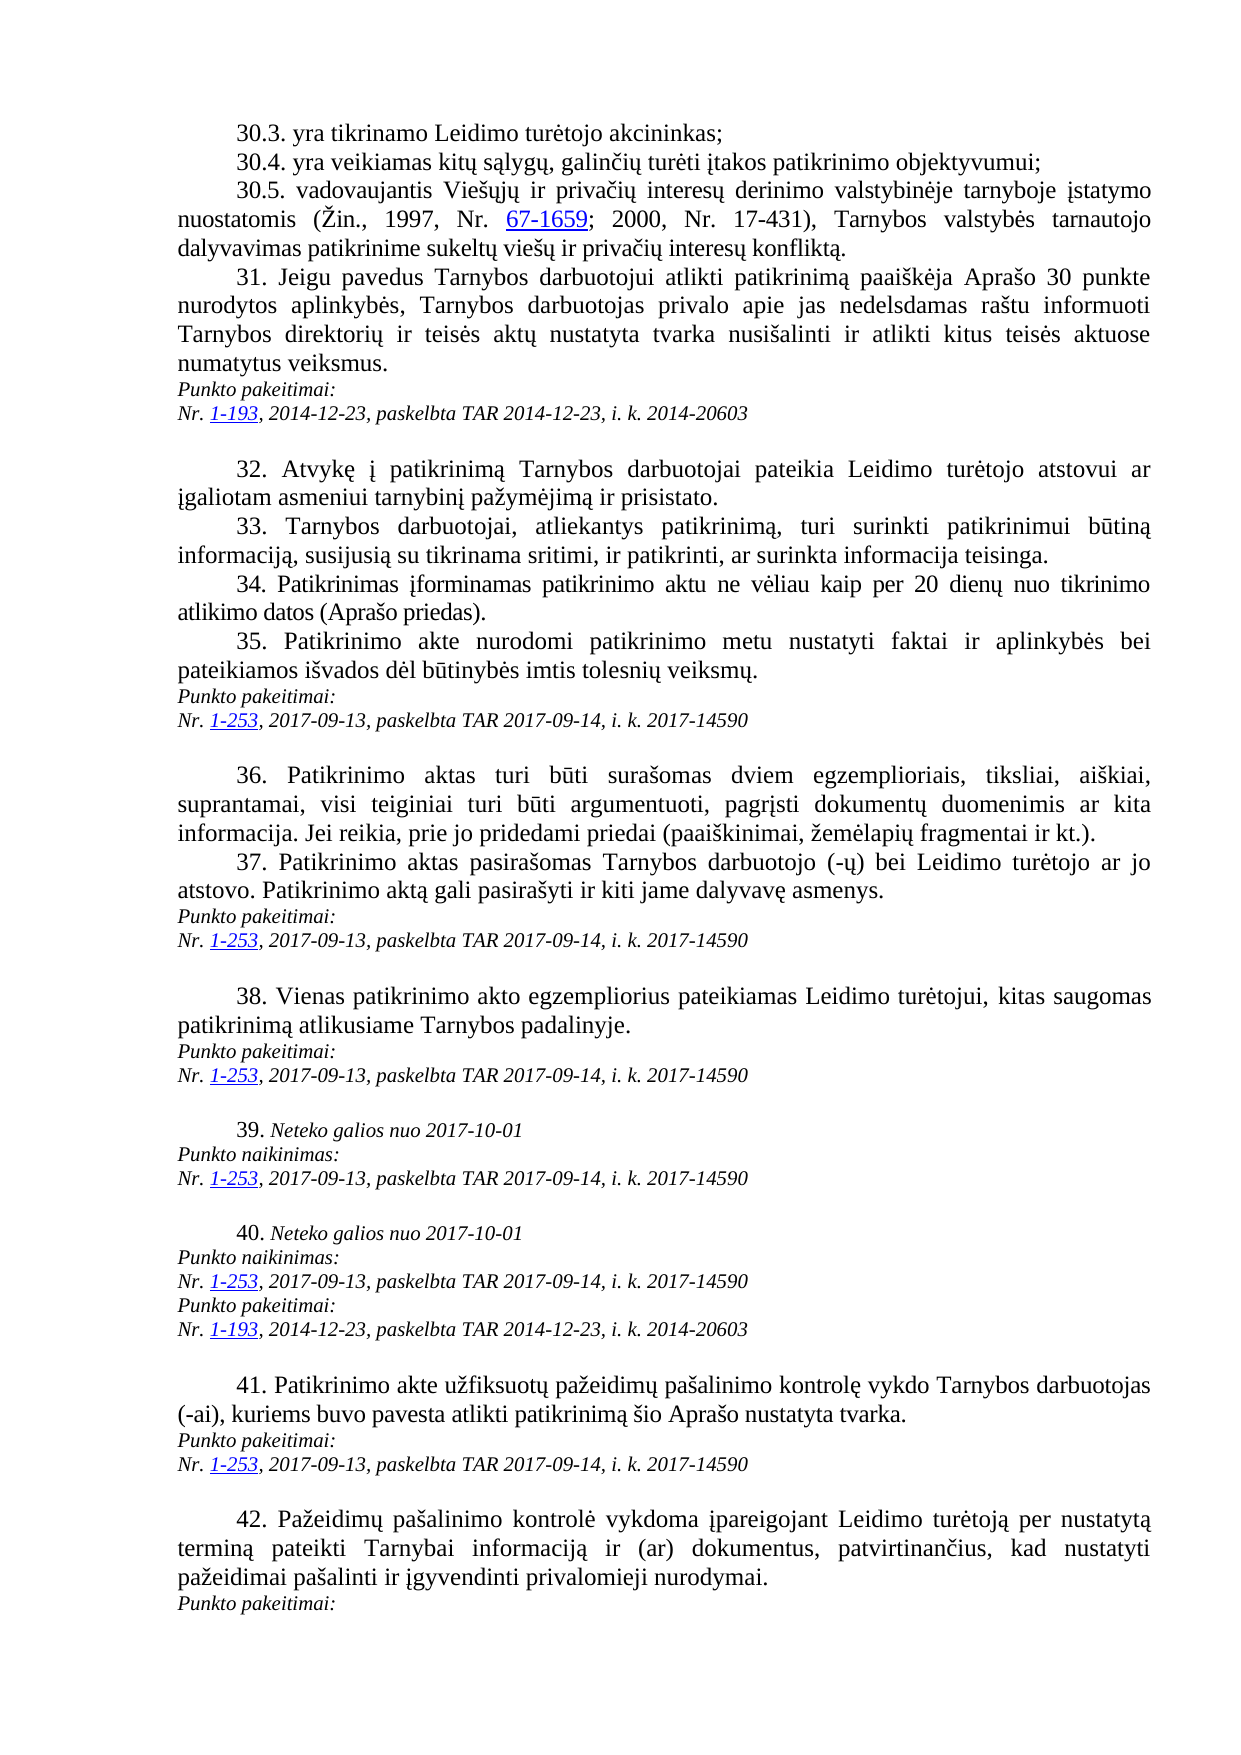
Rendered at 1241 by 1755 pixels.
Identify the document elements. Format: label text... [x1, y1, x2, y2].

text 33. Tarnybos darbuotojai, atliekantys patikrinimą, turi surinkti patikrinimui būtiną informaciją, susijusią su tikrinama sritimi, ir patikrinti, ar surinkta informacija teisinga. [177, 511, 1152, 569]
text Nr. 1-193, 2014-12-23, paskelbta TAR 2014-12-23, i. k. 2014-20603 [177, 401, 1152, 425]
text 34. Patikrinimas įforminamas patikrinimo aktu ne vėliau kaip per 20 dienų nuo tikrinimo atlikimo datos (Aprašo priedas). [177, 569, 1152, 626]
text Punkto pakeitimai: [177, 684, 1152, 708]
text Punkto naikinimas: [177, 1142, 1152, 1166]
text Punkto pakeitimai: [177, 1039, 1152, 1063]
text 32. Atvykę į patikrinimą Tarnybos darbuotojai pateikia Leidimo turėtojo atstovui ar įgaliotam asmeniui tarnybinį pažymėjimą ir prisistato. [177, 454, 1152, 511]
text Punkto pakeitimai: [177, 1591, 1152, 1615]
text Punkto pakeitimai: [177, 904, 1152, 928]
text Nr. 1-253, 2017-09-13, paskelbta TAR 2017-09-14, i. k. 2017-14590 [177, 708, 1152, 732]
text 30.3. yra tikrinamo Leidimo turėtojo akcininkas; [177, 118, 1152, 147]
text Nr. 1-253, 2017-09-13, paskelbta TAR 2017-09-14, i. k. 2017-14590 [177, 1269, 1152, 1293]
text Nr. 1-253, 2017-09-13, paskelbta TAR 2017-09-14, i. k. 2017-14590 [177, 1063, 1152, 1087]
text 42. Pažeidimų pašalinimo kontrolė vykdoma įpareigojant Leidimo turėtoją per nustatytą terminą pateikti Tarnybai informaciją ir (ar) dokumentus, patvirtinančius, kad nustatyti pažeidimai pašalinti ir įgyvendinti privalomieji nurodymai. [177, 1504, 1152, 1591]
text Nr. 1-193, 2014-12-23, paskelbta TAR 2014-12-23, i. k. 2014-20603 [177, 1317, 1152, 1341]
text Punkto pakeitimai: [177, 1428, 1152, 1452]
text 35. Patikrinimo akte nurodomi patikrinimo metu nustatyti faktai ir aplinkybės bei pateikiamos išvados dėl būtinybės imtis tolesnių veiksmų. [177, 626, 1152, 684]
text Punkto pakeitimai: [177, 1293, 1152, 1317]
text 36. Patikrinimo aktas turi būti surašomas dviem egzemplioriais, tiksliai, aiškiai, suprantamai, visi teiginiai turi būti argumentuoti, pagrįsti dokumentų duomenimis ar kita informacija. Jei reikia, prie jo pridedami priedai (paaiškinimai, žemėlapių fragmentai ir kt.). [177, 761, 1152, 847]
text 37. Patikrinimo aktas pasirašomas Tarnybos darbuotojo (-ų) bei Leidimo turėtojo ar jo atstovo. Patikrinimo aktą gali pasirašyti ir kiti jame dalyvavę asmenys. [177, 847, 1152, 904]
text Punkto naikinimas: [177, 1245, 1152, 1269]
text Nr. 1-253, 2017-09-13, paskelbta TAR 2017-09-14, i. k. 2017-14590 [177, 1166, 1152, 1190]
text 30.5. vadovaujantis Viešųjų ir privačių interesų derinimo valstybinėje tarnyboje įstatymo nuostatomis (Žin., 1997, Nr. 67-1659; 2000, Nr. 17-431), Tarnybos valstybės tarnautojo dalyvavimas patikrinime sukeltų viešų ir privačių interesų konfliktą. [177, 176, 1152, 262]
text Nr. 1-253, 2017-09-13, paskelbta TAR 2017-09-14, i. k. 2017-14590 [177, 928, 1152, 952]
text 30.4. yra veikiamas kitų sąlygų, galinčių turėti įtakos patikrinimo objektyvumui; [177, 147, 1152, 176]
text Punkto pakeitimai: [177, 377, 1152, 401]
text 31. Jeigu pavedus Tarnybos darbuotojui atlikti patikrinimą paaiškėja Aprašo 30 punkte nurodytos aplinkybės, Tarnybos darbuotojas privalo apie jas nedelsdamas raštu informuoti Tarnybos direktorių ir teisės aktų nustatyta tvarka nusišalinti ir atlikti kitus teisės aktuose numatytus veiksmus. [177, 262, 1152, 377]
text 39. Neteko galios nuo 2017-10-01 [177, 1116, 1152, 1142]
text 38. Vienas patikrinimo akto egzempliorius pateikiamas Leidimo turėtojui, kitas saugomas patikrinimą atlikusiame Tarnybos padalinyje. [177, 981, 1152, 1039]
text 41. Patikrinimo akte užfiksuotų pažeidimų pašalinimo kontrolę vykdo Tarnybos darbuotojas (-ai), kuriems buvo pavesta atlikti patikrinimą šio Aprašo nustatyta tvarka. [177, 1370, 1152, 1428]
text 40. Neteko galios nuo 2017-10-01 [177, 1219, 1152, 1245]
text Nr. 1-253, 2017-09-13, paskelbta TAR 2017-09-14, i. k. 2017-14590 [177, 1452, 1152, 1476]
